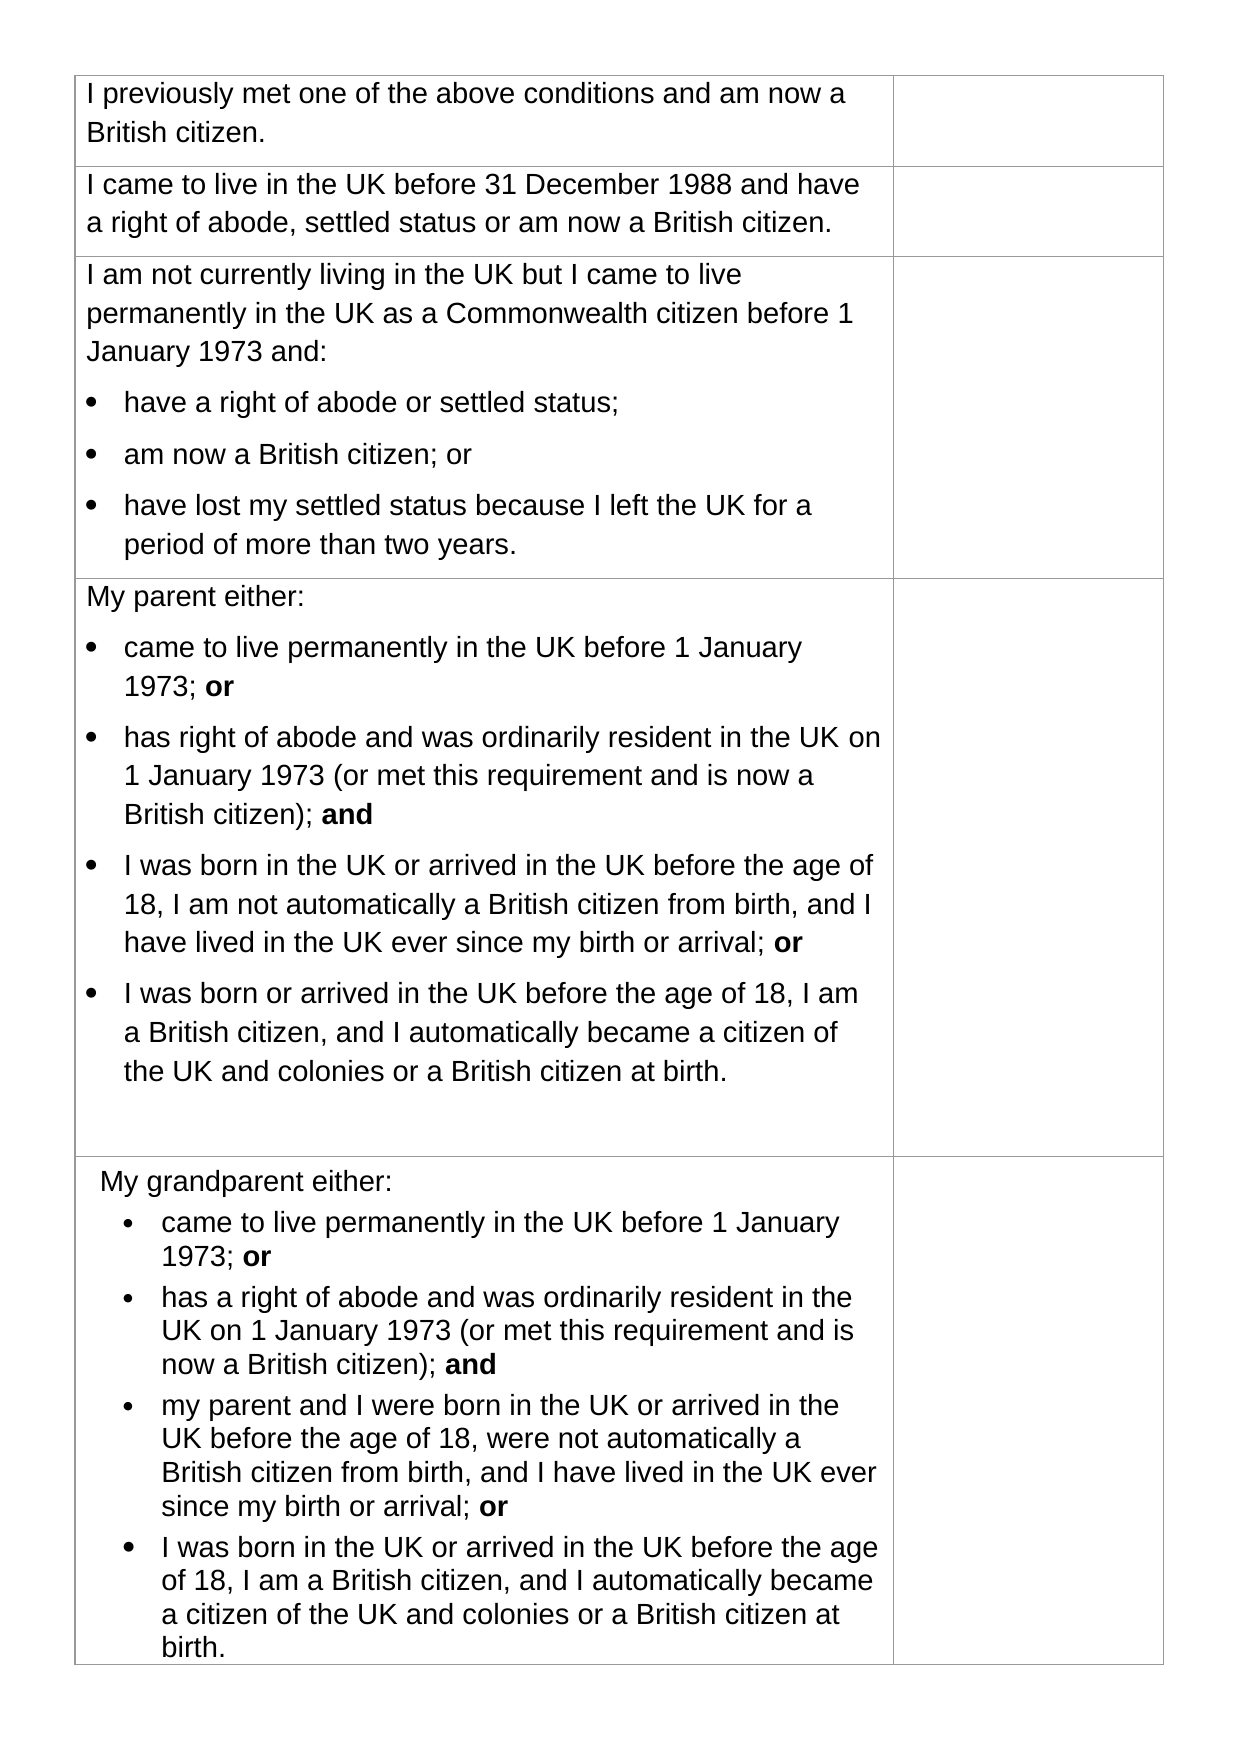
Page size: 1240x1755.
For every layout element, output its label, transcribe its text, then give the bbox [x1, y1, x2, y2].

table_cell My grandparent either: came to live permanently in the UK before 1 January 1973; or has a right of abode and was ordinarily resident in the UK on 1 January 1973 (or met this requirement and is now a British citizen); and my parent and I were born in the UK or arrived in the UK before the age of 18, were not automatically a British citizen from birth, and I have lived in the UK ever since my birth or arrival; or I was born in the UK or arrived in the UK before the age of 18, I am a British citizen, and I automatically became a citizen of the UK and colonies or a British citizen at birth. [76, 1157, 893, 1664]
table_cell [894, 579, 1163, 1156]
table_cell I am not currently living in the UK but I came to live permanently in the UK as a Commonwealth citizen before 1 January 1973 and: have a right of abode or settled status; am now a British citizen; or have lost my settled status because I left the UK for a period of more than two years. [76, 257, 893, 578]
table_cell I came to live in the UK before 31 December 1988 and have a right of abode, settled status or am now a British citizen. [76, 167, 893, 256]
table_cell My parent either: came to live permanently in the UK before 1 January 1973; or has right of abode and was ordinarily resident in the UK on 1 January 1973 (or met this requirement and is now a British citizen); and I was born in the UK or arrived in the UK before the age of 18, I am not automatically a British citizen from birth, and I have lived in the UK ever since my birth or arrival; or I was born or arrived in the UK before the age of 18, I am a British citizen, and I automatically became a citizen of the UK and colonies or a British citizen at birth. [76, 579, 893, 1156]
table_cell I previously met one of the above conditions and am now a British citizen. [76, 76, 893, 166]
table_cell [894, 1157, 1163, 1664]
table_cell [894, 257, 1163, 578]
table_cell [894, 167, 1163, 256]
table_cell [894, 76, 1163, 166]
